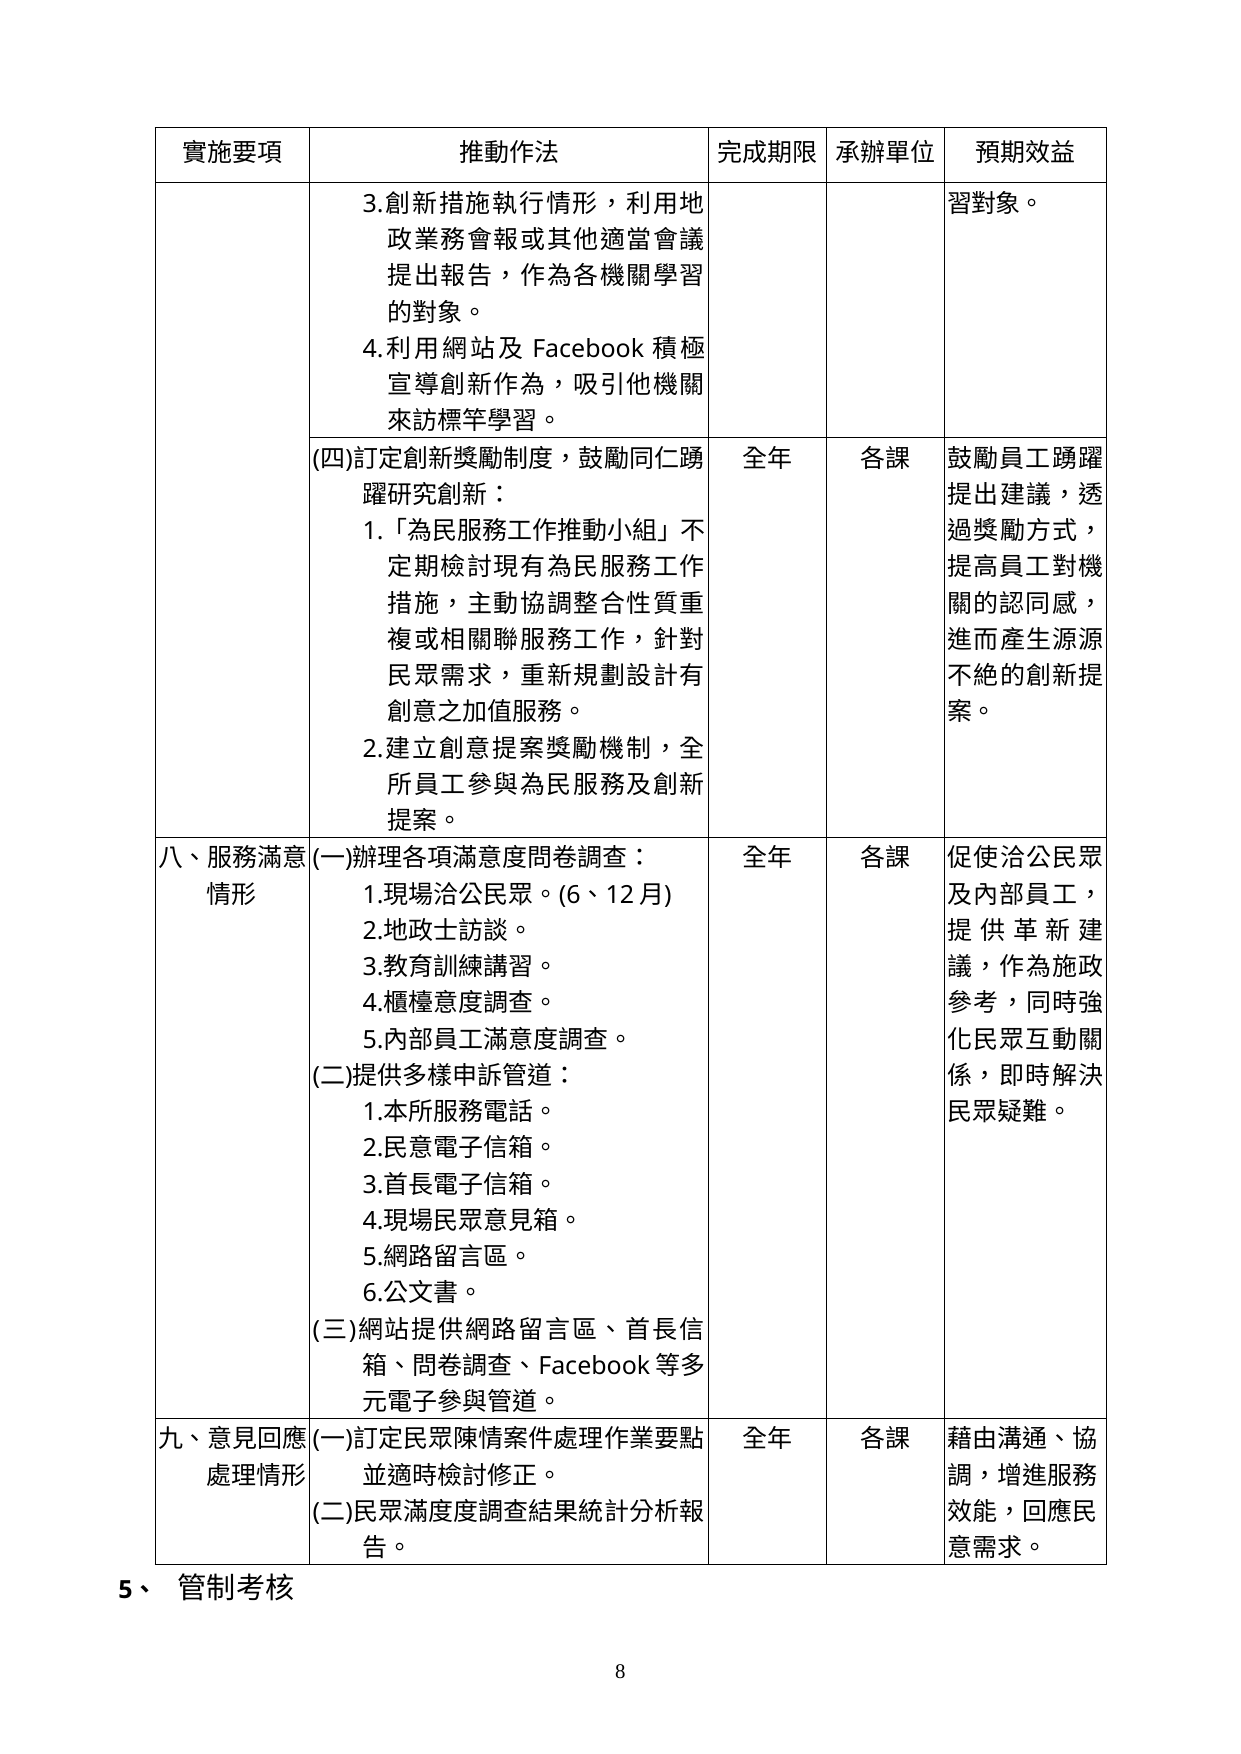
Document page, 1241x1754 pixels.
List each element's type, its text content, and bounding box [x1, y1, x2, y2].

table_cell 3.創新措施執行情形，利用地政業務會報或其他適當會議提出報告，作為各機關學習的對象。 4.利用網站及Facebook積極宣導創新作為，吸引他機關來訪標竿學習。 [310, 183, 708, 437]
table_cell 各課 [827, 1419, 944, 1564]
table_cell 藉由溝通、協調，增進服務效能，回應民意需求。 [945, 1419, 1106, 1564]
table_cell [156, 183, 309, 837]
table_cell 全年 [709, 1419, 826, 1564]
table_header 實施要項 [156, 128, 309, 182]
table_cell [709, 183, 826, 437]
table_header 完成期限 [709, 128, 826, 182]
table_cell (四)訂定創新獎勵制度，鼓勵同仁踴躍研究創新： 1.「為民服務工作推動小組」不定期檢討現有為民服務工作措施，主動協調整合性質重複或相關聯服務工作，針對民眾需求，重新規劃設計有創意之加值服務。 2.建立創意提案獎勵機制，全所員工參與為民服務及創新提案。 [310, 438, 708, 837]
table_cell 九、意見回應處理情形 [156, 1419, 309, 1564]
list 管制考核 [118, 1565, 1122, 1607]
table_cell 全年 [709, 438, 826, 837]
table_cell 各課 [827, 838, 944, 1418]
table_cell 全年 [709, 838, 826, 1418]
table_cell 鼓勵員工踴躍提出建議，透過獎勵方式，提高員工對機關的認同感，進而產生源源不絶的創新提案。 [945, 438, 1106, 837]
table_cell 習對象。 [945, 183, 1106, 437]
table_cell 各課 [827, 438, 944, 837]
table_cell [827, 183, 944, 437]
table_header 預期效益 [945, 128, 1106, 182]
table_cell 八、服務滿意情形 [156, 838, 309, 1418]
table_cell (一)訂定民眾陳情案件處理作業要點並適時檢討修正。 (二)民眾滿度度調查結果統計分析報告。 [310, 1419, 708, 1564]
table_cell 促使洽公民眾及內部員工，提供革新建議，作為施政參考，同時強化民眾互動關係，即時解決民眾疑難。 [945, 838, 1106, 1418]
table_header 推動作法 [310, 128, 708, 182]
table_header 承辦單位 [827, 128, 944, 182]
table_cell (一)辦理各項滿意度問卷調查： 1.現場洽公民眾。(6、12月) 2.地政士訪談。 3.教育訓練講習。 4.櫃檯意度調查。 5.內部員工滿意度調查。 (二)提供多樣申訴管道： 1.本所服務電話。 2.民意電子信箱。 3.首長電子信箱。 4.現場民眾意見箱。 5.網路留言區。 6.公文書。 (三)網站提供網路留言區、首長信箱、問卷調查、Facebook等多元電子參與管道。 [310, 838, 708, 1418]
